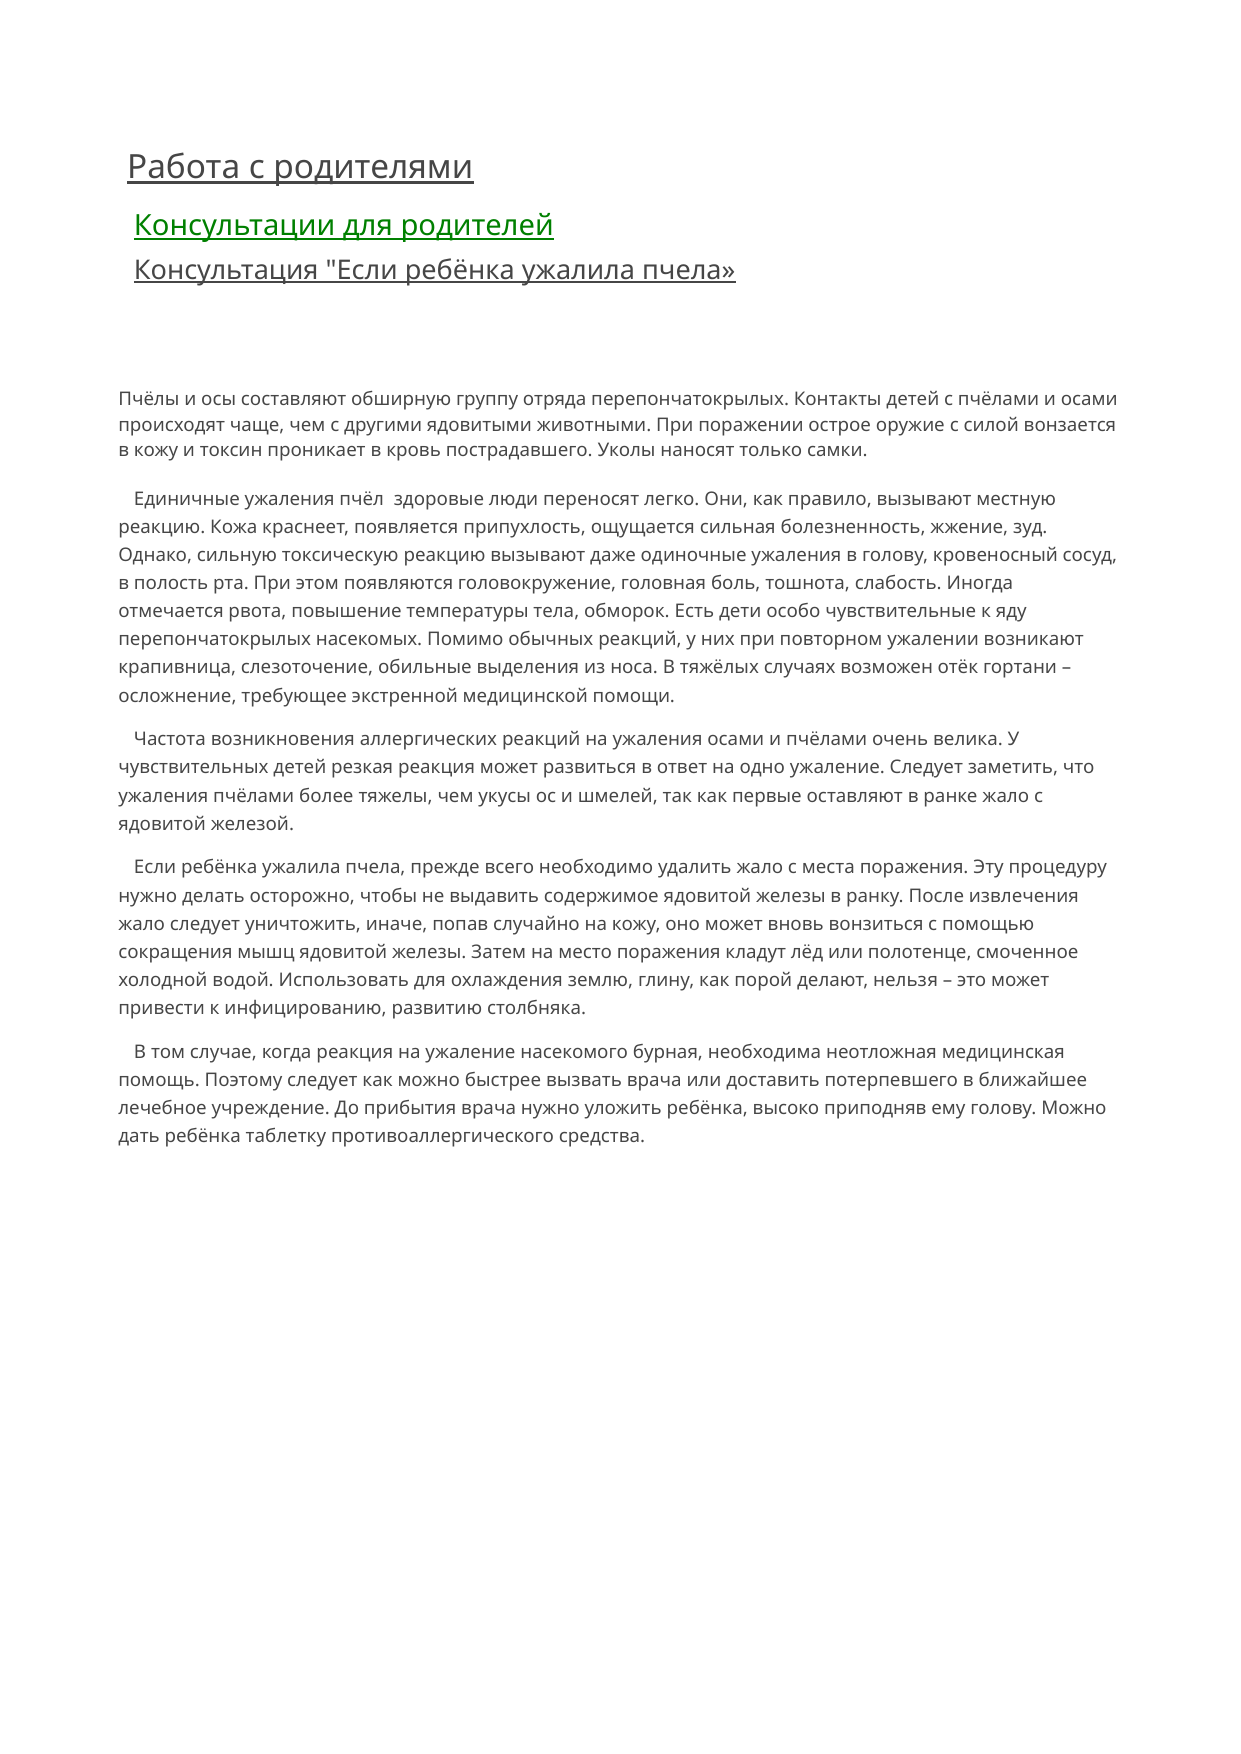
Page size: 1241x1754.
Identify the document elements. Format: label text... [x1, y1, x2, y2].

text Если ребёнка ужалила пчела, прежде всего необходимо удалить жало с места поражения. Эту процедуру нужно делать осторожно, чтобы не выдавить содержимое ядовитой железы в ранку. После извлечения жало следует уничтожить, иначе, попав случайно на кожу, оно может вновь вонзиться с помощью сокращения мышц ядовитой железы. Затем на место поражения кладут лёд или полотенце, смоченное холодной водой. Использовать для охлаждения землю, глину, как порой делают, нельзя – это может привести к инфицированию, развитию столбняка. [118, 851, 1122, 1020]
subtitle Работа с родителями [118, 143, 1122, 188]
text Частота возникновения аллергических реакций на ужаления осами и пчёлами очень велика. У чувствительных детей резкая реакция может развиться в ответ на одно ужаление. Следует заметить, что ужаления пчёлами более тяжелы, чем укусы ос и шмелей, так как первые оставляют в ранке жало с ядовитой железой. [118, 723, 1122, 836]
text Единичные ужаления пчёл здоровые люди переносят легко. Они, как правило, вызывают местную реакцию. Кожа краснеет, появляется припухлость, ощущается сильная болезненность, жжение, зуд. Однако, сильную токсическую реакцию вызывают даже одиночные ужаления в голову, кровеносный сосуд, в полость рта. При этом появляются головокружение, головная боль, тошнота, слабость. Иногда отмечается рвота, повышение температуры тела, обморок. Есть дети особо чувствительные к яду перепончатокрылых насекомых. Помимо обычных реакций, у них при повторном ужалении возникают крапивница, слезоточение, обильные выделения из носа. В тяжёлых случаях возможен отёк гортани – осложнение, требующее экстренной медицинской помощи. [118, 482, 1122, 707]
subtitle Консультации для родителей [134, 204, 1106, 244]
text Пчёлы и осы составляют обширную группу отряда перепончатокрылых. Контакты детей с пчёлами и осами происходят чаще, чем с другими ядовитыми животными. При поражении острое оружие с силой вонзается в кожу и токсин проникает в кровь пострадавшего. Уколы наносят только самки. [118, 331, 1122, 462]
subtitle Консультация "Если ребёнка ужалила пчела» [134, 250, 1106, 287]
text В том случае, когда реакция на ужаление насекомого бурная, необходима неотложная медицинская помощь. Поэтому следует как можно быстрее вызвать врача или доставить потерпевшего в ближайшее лечебное учреждение. До прибытия врача нужно уложить ребёнка, высоко приподняв ему голову. Можно дать ребёнка таблетку противоаллергического средства. [118, 1036, 1122, 1148]
